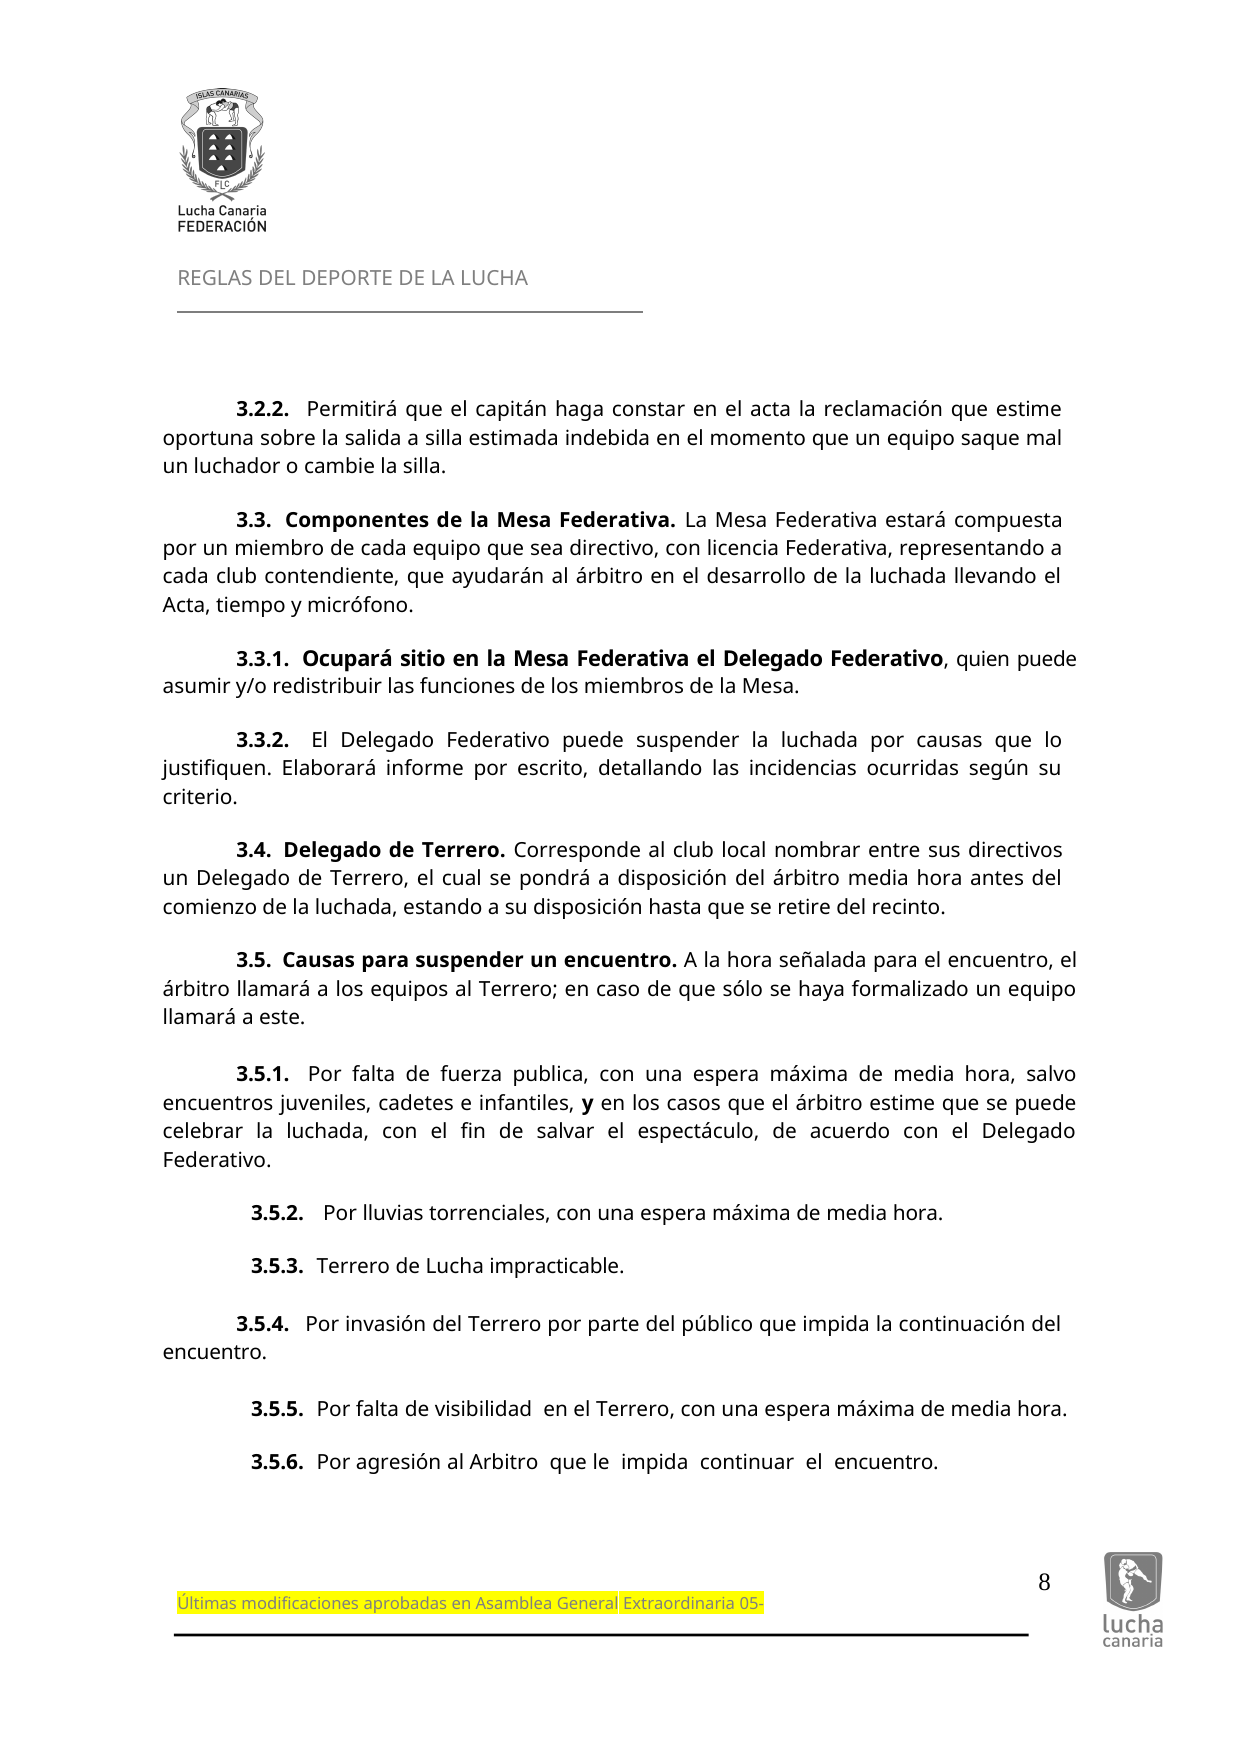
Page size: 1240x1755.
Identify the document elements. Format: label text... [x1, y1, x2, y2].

list Causas para suspender un encuentro. A la hora señalada para el encuentro, el árbitro llamará a los equipos al Terrero; en caso de que sólo se haya formalizado un equipo llamará a este. [162, 945, 1077, 1031]
list Terrero de Lucha impracticable. [251, 1252, 1077, 1280]
list Por falta de fuerza publica, con una espera máxima de media hora, salvo encuentros juveniles, cadetes e infantiles, y en los casos que el árbitro estime que se puede celebrar la luchada, con el fin de salvar el espectáculo, de acuerdo con el Delegado Federativo. [162, 1059, 1077, 1173]
list Ocupará sitio en la Mesa Federativa el Delegado Federativo, quien puede asumir y/o redistribuir las funciones de los miembros de la Mesa. [162, 643, 1077, 700]
list Por agresión al Arbitro que le impida continuar el encuentro. [251, 1447, 1077, 1476]
list Delegado de Terrero. Corresponde al club local nombrar entre sus directivos un Delegado de Terrero, el cual se pondrá a disposición del árbitro media hora antes del comienzo de la luchada, estando a su disposición hasta que se retire del recinto. [162, 835, 1063, 920]
list Componentes de la Mesa Federativa. La Mesa Federativa estará compuesta por un miembro de cada equipo que sea directivo, con licencia Federativa, representando a cada club contendiente, que ayudarán al árbitro en el desarrollo de la luchada llevando el Acta, tiempo y micrófono. [162, 505, 1063, 618]
list El Delegado Federativo puede suspender la luchada por causas que lo justifiquen. Elaborará informe por escrito, detallando las incidencias ocurridas según su criterio. [162, 725, 1063, 810]
list Por invasión del Terrero por parte del público que impida la continuación del encuentro. [162, 1309, 1063, 1366]
list Permitirá que el capitán haga constar en el acta la reclamación que estime oportuna sobre la salida a silla estimada indebida en el momento que un equipo saque mal un luchador o cambie la silla. [162, 394, 1063, 480]
list Por lluvias torrenciales, con una espera máxima de media hora. [251, 1198, 1077, 1227]
list Por falta de visibilidad en el Terrero, con una espera máxima de media hora. [251, 1394, 1077, 1422]
